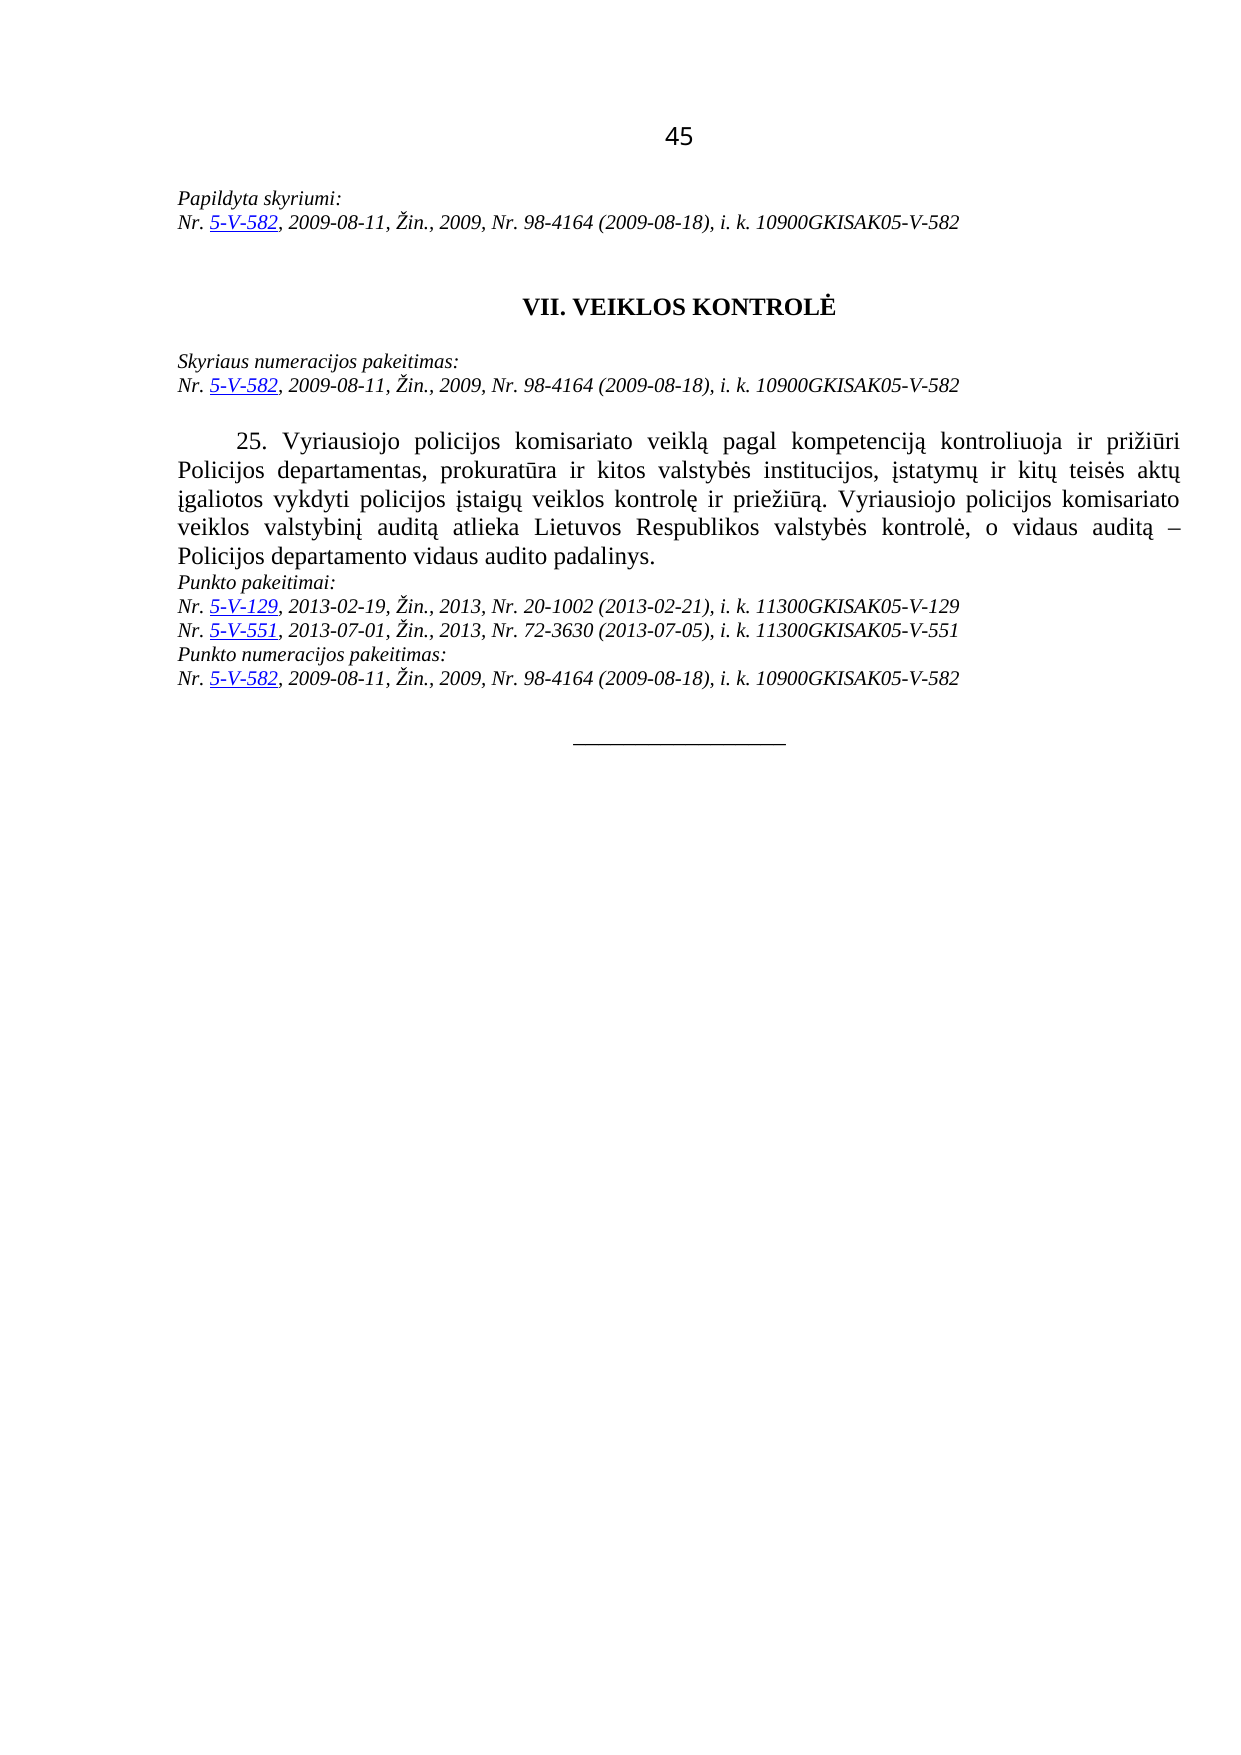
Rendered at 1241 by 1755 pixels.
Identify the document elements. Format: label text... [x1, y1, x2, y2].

text Punkto pakeitimai: [177, 570, 1181, 594]
text 25. Vyriausiojo policijos komisariato veiklą pagal kompetenciją kontroliuoja ir prižiūri Policijos departamentas, prokuratūra ir kitos valstybės institucijos, įstatymų ir kitų teisės aktų įgaliotos vykdyti policijos įstaigų veiklos kontrolę ir priežiūrą. Vyriausiojo policijos komisariato veiklos valstybinį auditą atlieka Lietuvos Respublikos valstybės kontrolė, o vidaus auditą – Policijos departamento vidaus audito padalinys. [177, 426, 1181, 570]
text Nr. 5-V-582, 2009-08-11, Žin., 2009, Nr. 98-4164 (2009-08-18), i. k. 10900GKISAK05-V-582 [177, 210, 1181, 234]
text Nr. 5-V-551, 2013-07-01, Žin., 2013, Nr. 72-3630 (2013-07-05), i. k. 11300GKISAK05-V-551 [177, 618, 1181, 642]
text Nr. 5-V-129, 2013-02-19, Žin., 2013, Nr. 20-1002 (2013-02-21), i. k. 11300GKISAK05-V-129 [177, 594, 1181, 618]
text Punkto numeracijos pakeitimas: [177, 642, 1181, 666]
text Papildyta skyriumi: [177, 186, 1181, 210]
text Nr. 5-V-582, 2009-08-11, Žin., 2009, Nr. 98-4164 (2009-08-18), i. k. 10900GKISAK05-V-582 [177, 666, 1181, 690]
text VII. VEIKLOS KONTROLĖ [177, 292, 1181, 321]
text _________________ [177, 719, 1181, 748]
text Nr. 5-V-582, 2009-08-11, Žin., 2009, Nr. 98-4164 (2009-08-18), i. k. 10900GKISAK05-V-582 [177, 373, 1181, 397]
text Skyriaus numeracijos pakeitimas: [177, 349, 1181, 373]
